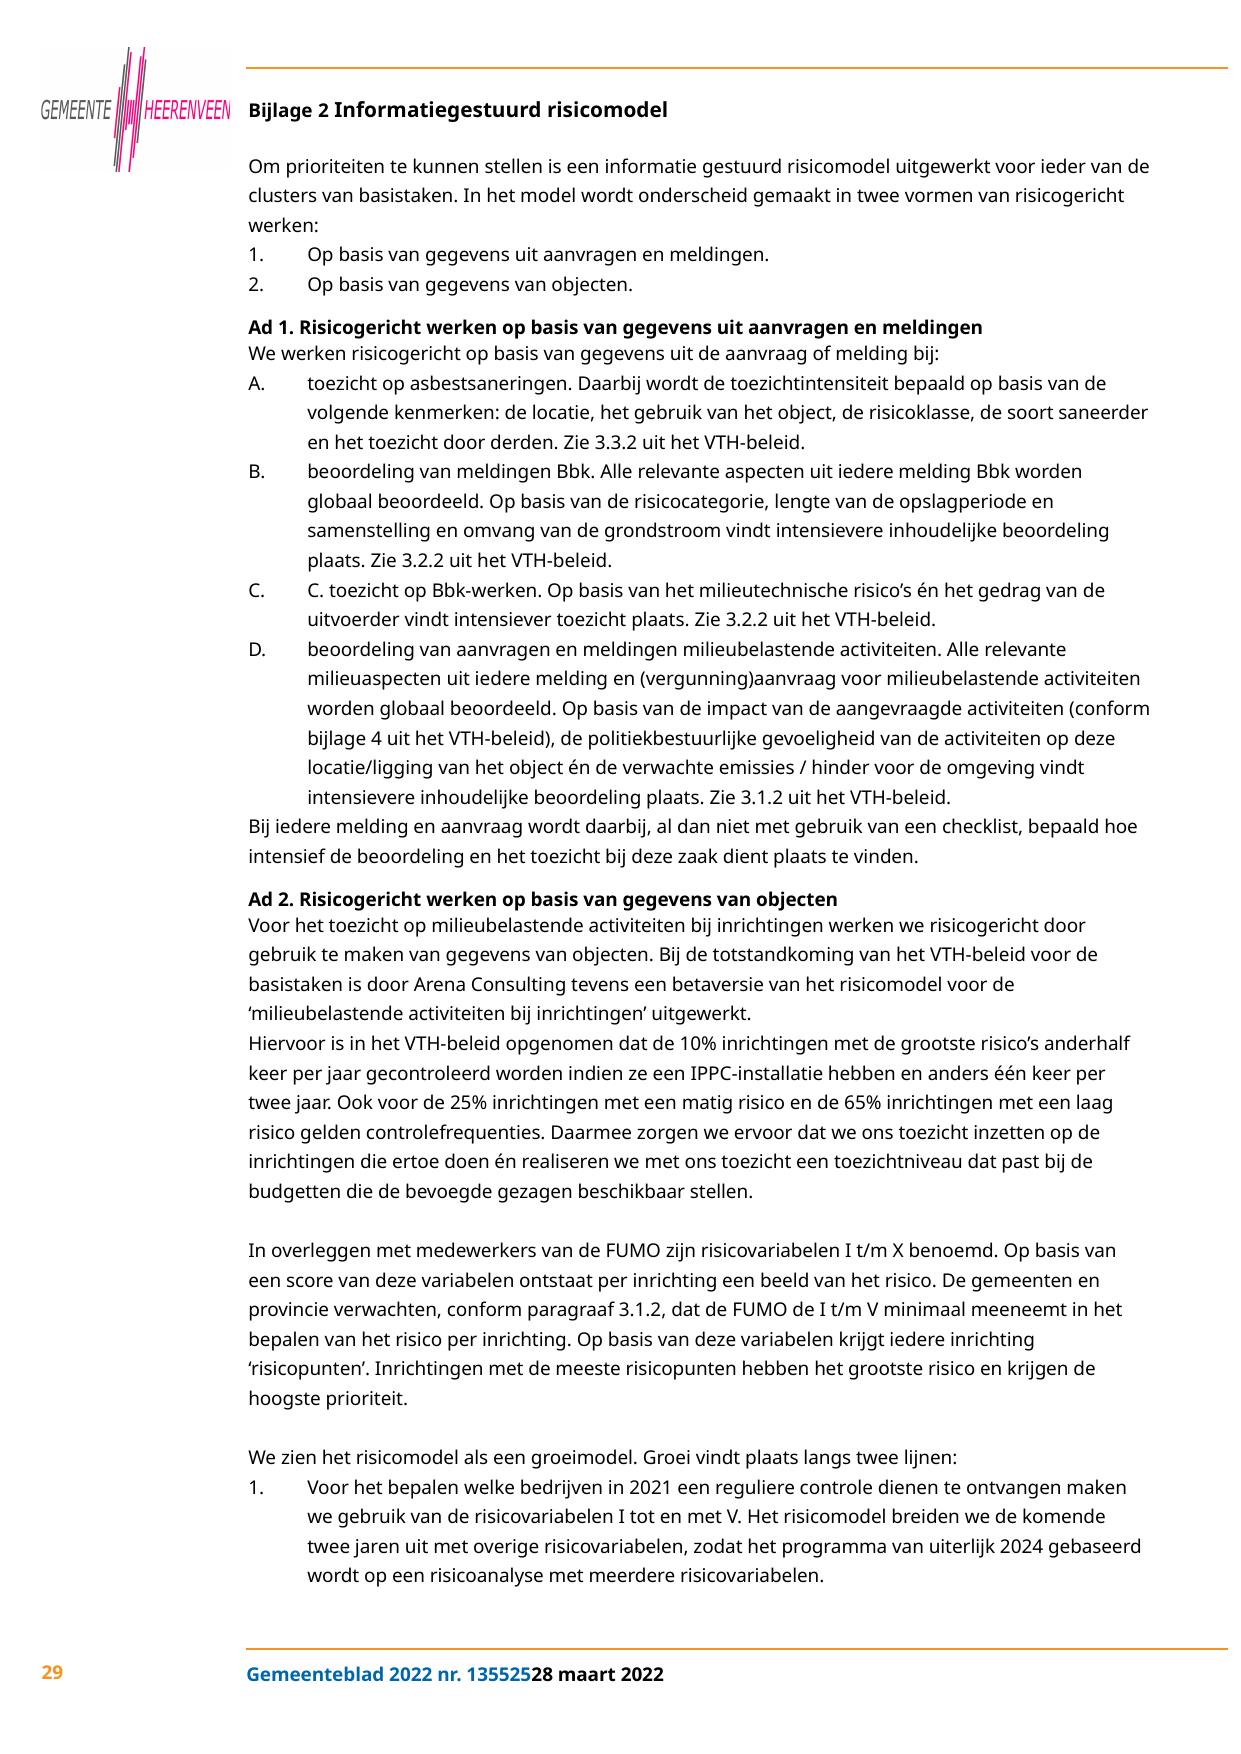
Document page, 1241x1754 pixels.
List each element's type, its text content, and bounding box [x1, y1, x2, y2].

text In overleggen met medewerkers van de FUMO zijn risicovariabelen I t/m X benoemd. Op basis van een score van deze variabelen ontstaat per inrichting een beeld van het risico. De gemeenten en provincie verwachten, conform paragraaf 3.1.2, dat de FUMO de I t/m V minimaal meeneemt in het bepalen van het risico per inrichting. Op basis van deze variabelen krijgt iedere inrichting ‘risicopunten’. Inrichtingen met de meeste risicopunten hebben het grootste risico en krijgen de hoogste prioriteit. [248, 1237, 1152, 1411]
text Bij iedere melding en aanvraag wordt daarbij, al dan niet met gebruik van een checklist, bepaald hoe intensief de beoordeling en het toezicht bij deze zaak dient plaats te vinden. [248, 813, 1152, 869]
list Voor het bepalen welke bedrijven in 2021 een reguliere controle dienen te ontvangen maken we gebruik van de risicovariabelen I tot en met V. Het risicomodel breiden we de komende twee jaren uit met overige risicovariabelen, zodat het programma van uiterlijk 2024 gebaseerd wordt op een risicoanalyse met meerdere risicovariabelen. [248, 1474, 1152, 1588]
text We zien het risicomodel als een groeimodel. Groei vindt plaats langs twee lijnen: [248, 1444, 1152, 1470]
text Hiervoor is in het VTH-beleid opgenomen dat de 10% inrichtingen met de grootste risico’s anderhalf keer per jaar gecontroleerd worden indien ze een IPPC-installatie hebben en anders één keer per twee jaar. Ook voor de 25% inrichtingen met een matig risico en de 65% inrichtingen met een laag risico gelden controlefrequenties. Daarmee zorgen we ervoor dat we ons toezicht inzetten op de inrichtingen die ertoe doen én realiseren we met ons toezicht een toezichtniveau dat past bij de budgetten die de bevoegde gezagen beschikbaar stellen. [248, 1030, 1152, 1204]
text Bijlage 2 Informatiegestuurd risicomodel [248, 95, 1152, 123]
picture [41, 47, 231, 172]
list beoordeling van meldingen Bbk. Alle relevante aspecten uit iedere melding Bbk worden globaal beoordeeld. Op basis van de risicocategorie, lengte van de opslagperiode en samenstelling en omvang van de grondstroom vindt intensievere inhoudelijke beoordeling plaats. Zie 3.2.2 uit het VTH-beleid. [248, 458, 1152, 573]
list toezicht op asbestsaneringen. Daarbij wordt de toezichtintensiteit bepaald op basis van de volgende kenmerken: de locatie, het gebruik van het object, de risicoklasse, de soort saneerder en het toezicht door derden. Zie 3.3.2 uit het VTH-beleid. [248, 370, 1152, 454]
text Om prioriteiten te kunnen stellen is een informatie gestuurd risicomodel uitgewerkt voor ieder van de clusters van basistaken. In het model wordt onderscheid gemaakt in twee vormen van risicogericht werken: [248, 153, 1152, 238]
text Ad 2. Risicogericht werken op basis van gegevens van objecten [248, 886, 1152, 912]
list beoordeling van aanvragen en meldingen milieubelastende activiteiten. Alle relevante milieuaspecten uit iedere melding en (vergunning)aanvraag voor milieubelastende activiteiten worden globaal beoordeeld. Op basis van de impact van de aangevraagde activiteiten (conform bijlage 4 uit het VTH-beleid), de politiekbestuurlijke gevoeligheid van de activiteiten op deze locatie/ligging van het object én de verwachte emissies / hinder voor de omgeving vindt intensievere inhoudelijke beoordeling plaats. Zie 3.1.2 uit het VTH-beleid. [248, 636, 1152, 809]
text We werken risicogericht op basis van gegevens uit de aanvraag of melding bij: [248, 340, 1152, 366]
text Ad 1. Risicogericht werken op basis van gegevens uit aanvragen en meldingen [248, 314, 1152, 340]
text Voor het toezicht op milieubelastende activiteiten bij inrichtingen werken we risicogericht door gebruik te maken van gegevens van objecten. Bij de totstandkoming van het VTH-beleid voor de basistaken is door Arena Consulting tevens een betaversie van het risicomodel voor de ‘milieubelastende activiteiten bij inrichtingen’ uitgewerkt. [248, 912, 1152, 1026]
list C. toezicht op Bbk-werken. Op basis van het milieutechnische risico’s én het gedrag van de uitvoerder vindt intensiever toezicht plaats. Zie 3.2.2 uit het VTH-beleid. [248, 577, 1152, 632]
list Op basis van gegevens uit aanvragen en meldingen. [248, 242, 1152, 267]
list Op basis van gegevens van objecten. [248, 271, 1152, 297]
